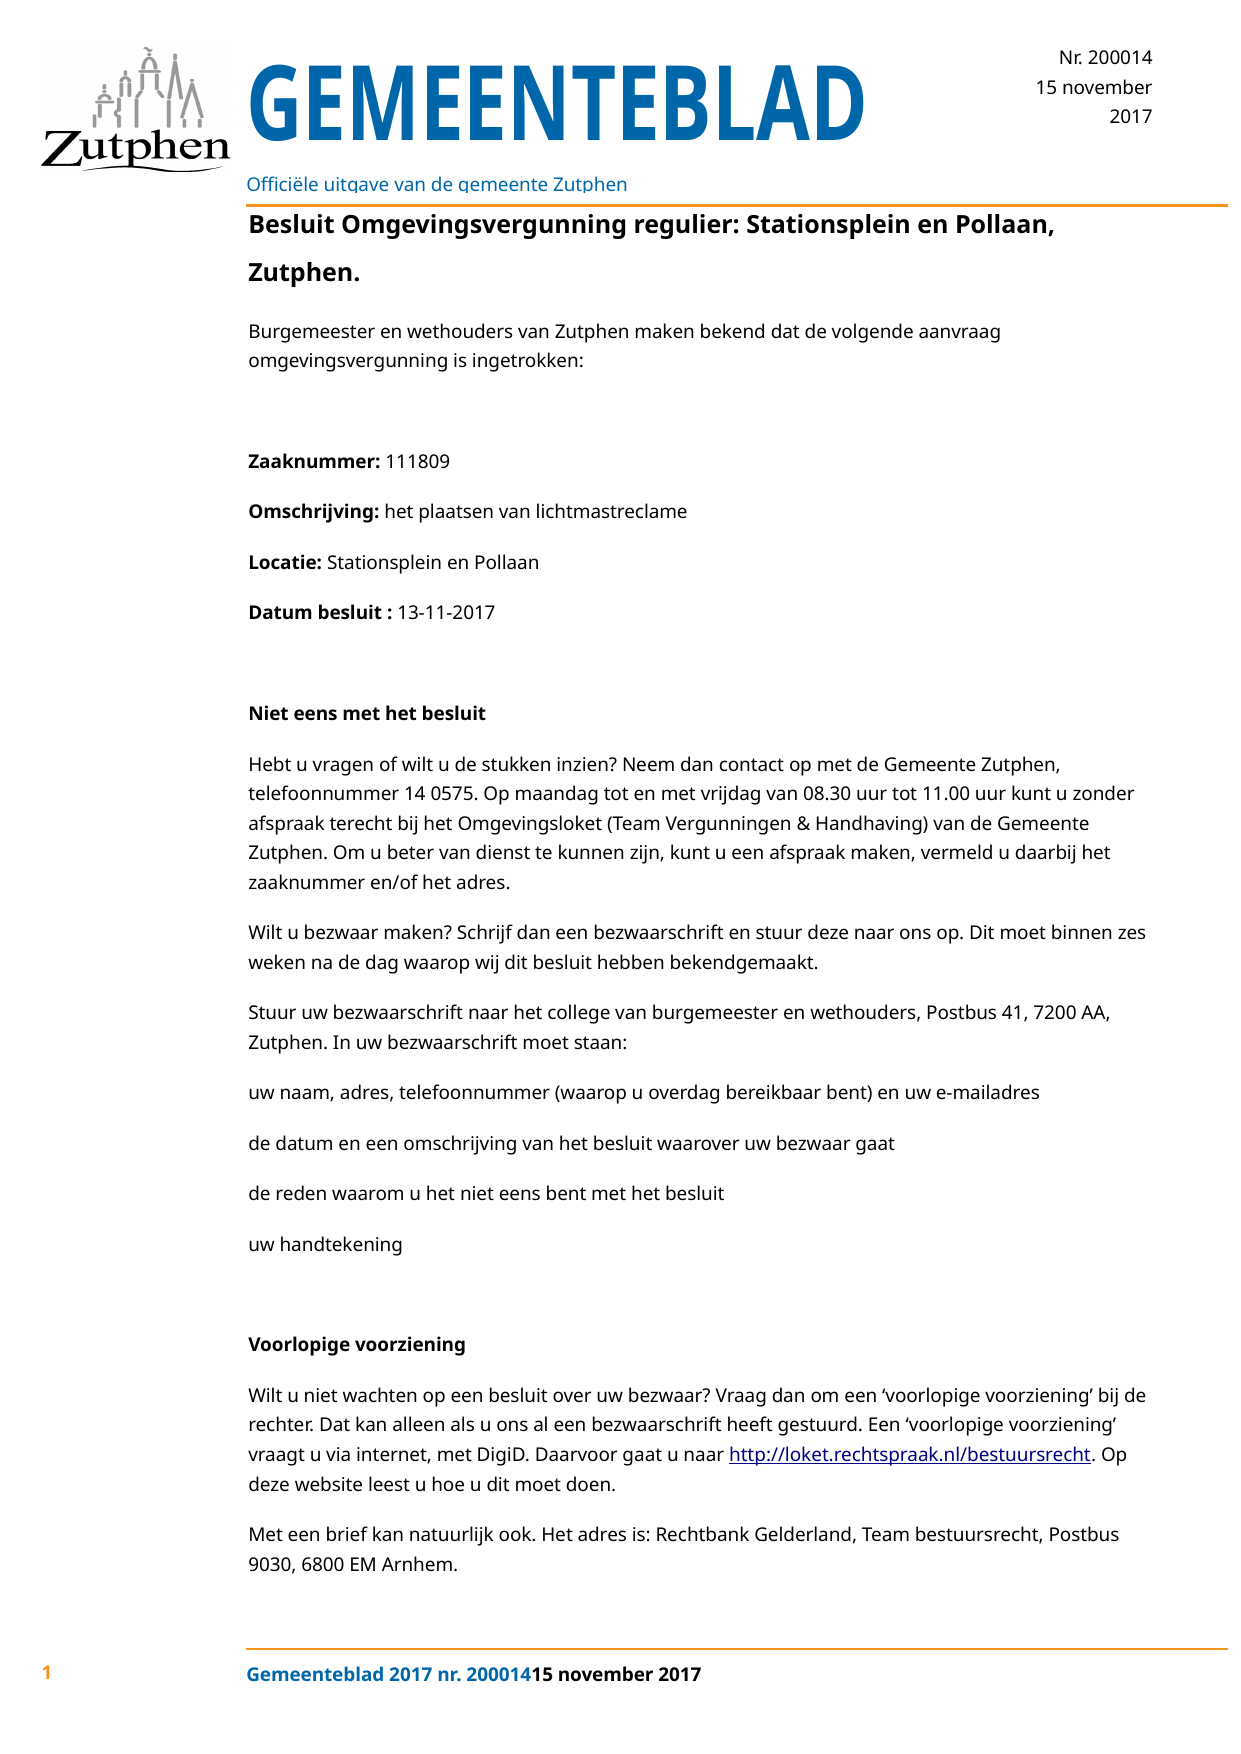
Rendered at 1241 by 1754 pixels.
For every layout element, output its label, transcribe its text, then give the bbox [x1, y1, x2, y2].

text uw handtekening [248, 1231, 1152, 1257]
text de datum en een omschrijving van het besluit waarover uw bezwaar gaat [248, 1130, 1152, 1156]
text Stuur uw bezwaarschrift naar het college van burgemeester en wethouders, Postbus 41, 7200 AA, Zutphen. In uw bezwaarschrift moet staan: [248, 999, 1152, 1055]
text Met een brief kan natuurlijk ook. Het adres is: Rechtbank Gelderland, Team bestuursrecht, Postbus 9030, 6800 EM Arnhem. [248, 1521, 1152, 1577]
text Niet eens met het besluit [248, 700, 1152, 726]
text Wilt u niet wachten op een besluit over uw bezwaar? Vraag dan om een ‘voorlopige voorziening’ bij de rechter. Dat kan alleen als u ons al een bezwaarschrift heeft gestuurd. Een ‘voorlopige voorziening’ vraagt u via internet, met DigiD. Daarvoor gaat u naar http://loket.rechtspraak.nl/bestuursrecht. Op deze website leest u hoe u dit moet doen. [248, 1382, 1152, 1497]
picture [41, 47, 231, 172]
text Datum besluit : 13-11-2017 [248, 599, 1152, 625]
text Zaaknummer: 111809 [248, 448, 1152, 474]
text Omschrijving: het plaatsen van lichtmastreclame [248, 499, 1152, 524]
text uw naam, adres, telefoonnummer (waarop u overdag bereikbaar bent) en uw e-mailadres [248, 1079, 1152, 1105]
text de reden waarom u het niet eens bent met het besluit [248, 1180, 1152, 1206]
text Burgemeester en wethouders van Zutphen maken bekend dat de volgende aanvraag omgevingsvergunning is ingetrokken: [248, 318, 1152, 373]
text Hebt u vragen of wilt u de stukken inzien? Neem dan contact op met de Gemeente Zutphen, telefoonnummer 14 0575. Op maandag tot en met vrijdag van 08.30 uur tot 11.00 uur kunt u zonder afspraak terecht bij het Omgevingsloket (Team Vergunningen & Handhaving) van de Gemeente Zutphen. Om u beter van dienst te kunnen zijn, kunt u een afspraak maken, vermeld u daarbij het zaaknummer en/of het adres. [248, 751, 1152, 895]
text Wilt u bezwaar maken? Schrijf dan een bezwaarschrift en stuur deze naar ons op. Dit moet binnen zes weken na de dag waarop wij dit besluit hebben bekendgemaakt. [248, 919, 1152, 975]
text Locatie: Stationsplein en Pollaan [248, 549, 1152, 575]
text Besluit Omgevingsvergunning regulier: Stationsplein en Pollaan, Zutphen. [248, 207, 1152, 288]
text Voorlopige voorziening [248, 1332, 1152, 1357]
